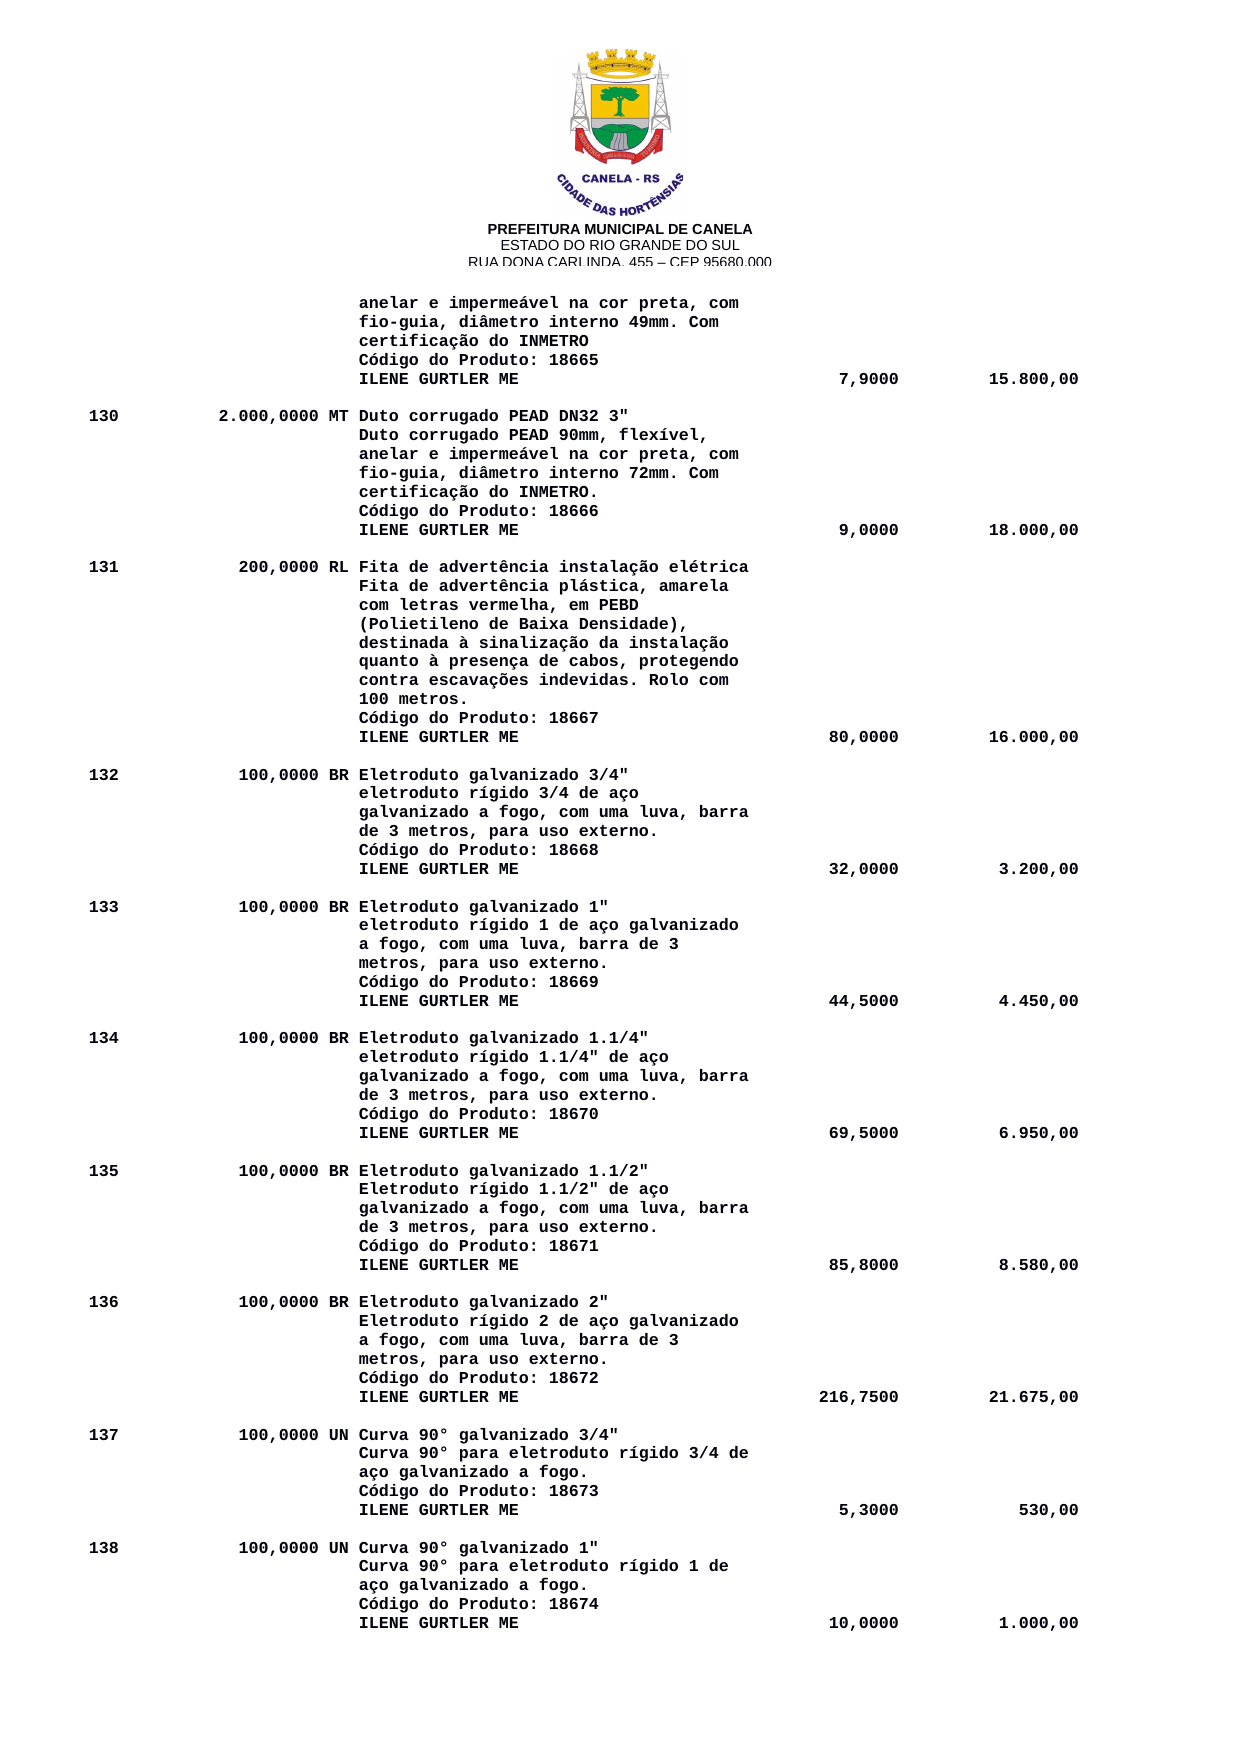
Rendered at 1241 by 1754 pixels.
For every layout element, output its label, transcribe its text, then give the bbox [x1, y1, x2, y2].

text anelar e impermeável na cor preta, com fio-guia, diâmetro interno 49mm. Com certificação do INMETRO Código do Produto: 18665 ILENE GURTLER ME 7,9000 15.800,00 130 2.000,0000 MT Duto corrugado PEAD DN32 3" Duto corrugado PEAD 90mm, flexível, anelar e impermeável na cor preta, com fio-guia, diâmetro interno 72mm. Com certificação do INMETRO. Código do Produto: 18666 ILENE GURTLER ME 9,0000 18.000,00 131 200,0000 RL Fita de advertência instalação elétrica Fita de advertência plástica, amarela com letras vermelha, em PEBD (Polietileno de Baixa Densidade), destinada à sinalização da instalação quanto à presença de cabos, protegendo contra escavações indevidas. Rolo com 100 metros. Código do Produto: 18667 ILENE GURTLER ME 80,0000 16.000,00 132 100,0000 BR Eletroduto galvanizado 3/4" eletroduto rígido 3/4 de aço galvanizado a fogo, com uma luva, barra de 3 metros, para uso externo. Código do Produto: 18668 ILENE GURTLER ME 32,0000 3.200,00 133 100,0000 BR Eletroduto galvanizado 1" eletroduto rígido 1 de aço galvanizado a fogo, com uma luva, barra de 3 metros, para uso externo. Código do Produto: 18669 ILENE GURTLER ME 44,5000 4.450,00 134 100,0000 BR Eletroduto galvanizado 1.1/4" eletroduto rígido 1.1/4" de aço galvanizado a fogo, com uma luva, barra de 3 metros, para uso externo. Código do Produto: 18670 ILENE GURTLER ME 69,5000 6.950,00 135 100,0000 BR Eletroduto galvanizado 1.1/2" Eletroduto rígido 1.1/2" de aço galvanizado a fogo, com uma luva, barra de 3 metros, para uso externo. Código do Produto: 18671 ILENE GURTLER ME 85,8000 8.580,00 136 100,0000 BR Eletroduto galvanizado 2" Eletroduto rígido 2 de aço galvanizado a fogo, com uma luva, barra de 3 metros, para uso externo. Código do Produto: 18672 ILENE GURTLER ME 216,7500 21.675,00 137 100,0000 UN Curva 90° galvanizado 3/4" Curva 90° para eletroduto rígido 3/4 de aço galvanizado a fogo. Código do Produto: 18673 ILENE GURTLER ME 5,3000 530,00 138 100,0000 UN Curva 90° galvanizado 1" Curva 90° para eletroduto rígido 1 de aço galvanizado a fogo. Código do Produto: 18674 ILENE GURTLER ME 10,0000 1.000,00 [88, 295, 1152, 1652]
picture [557, 49, 684, 216]
